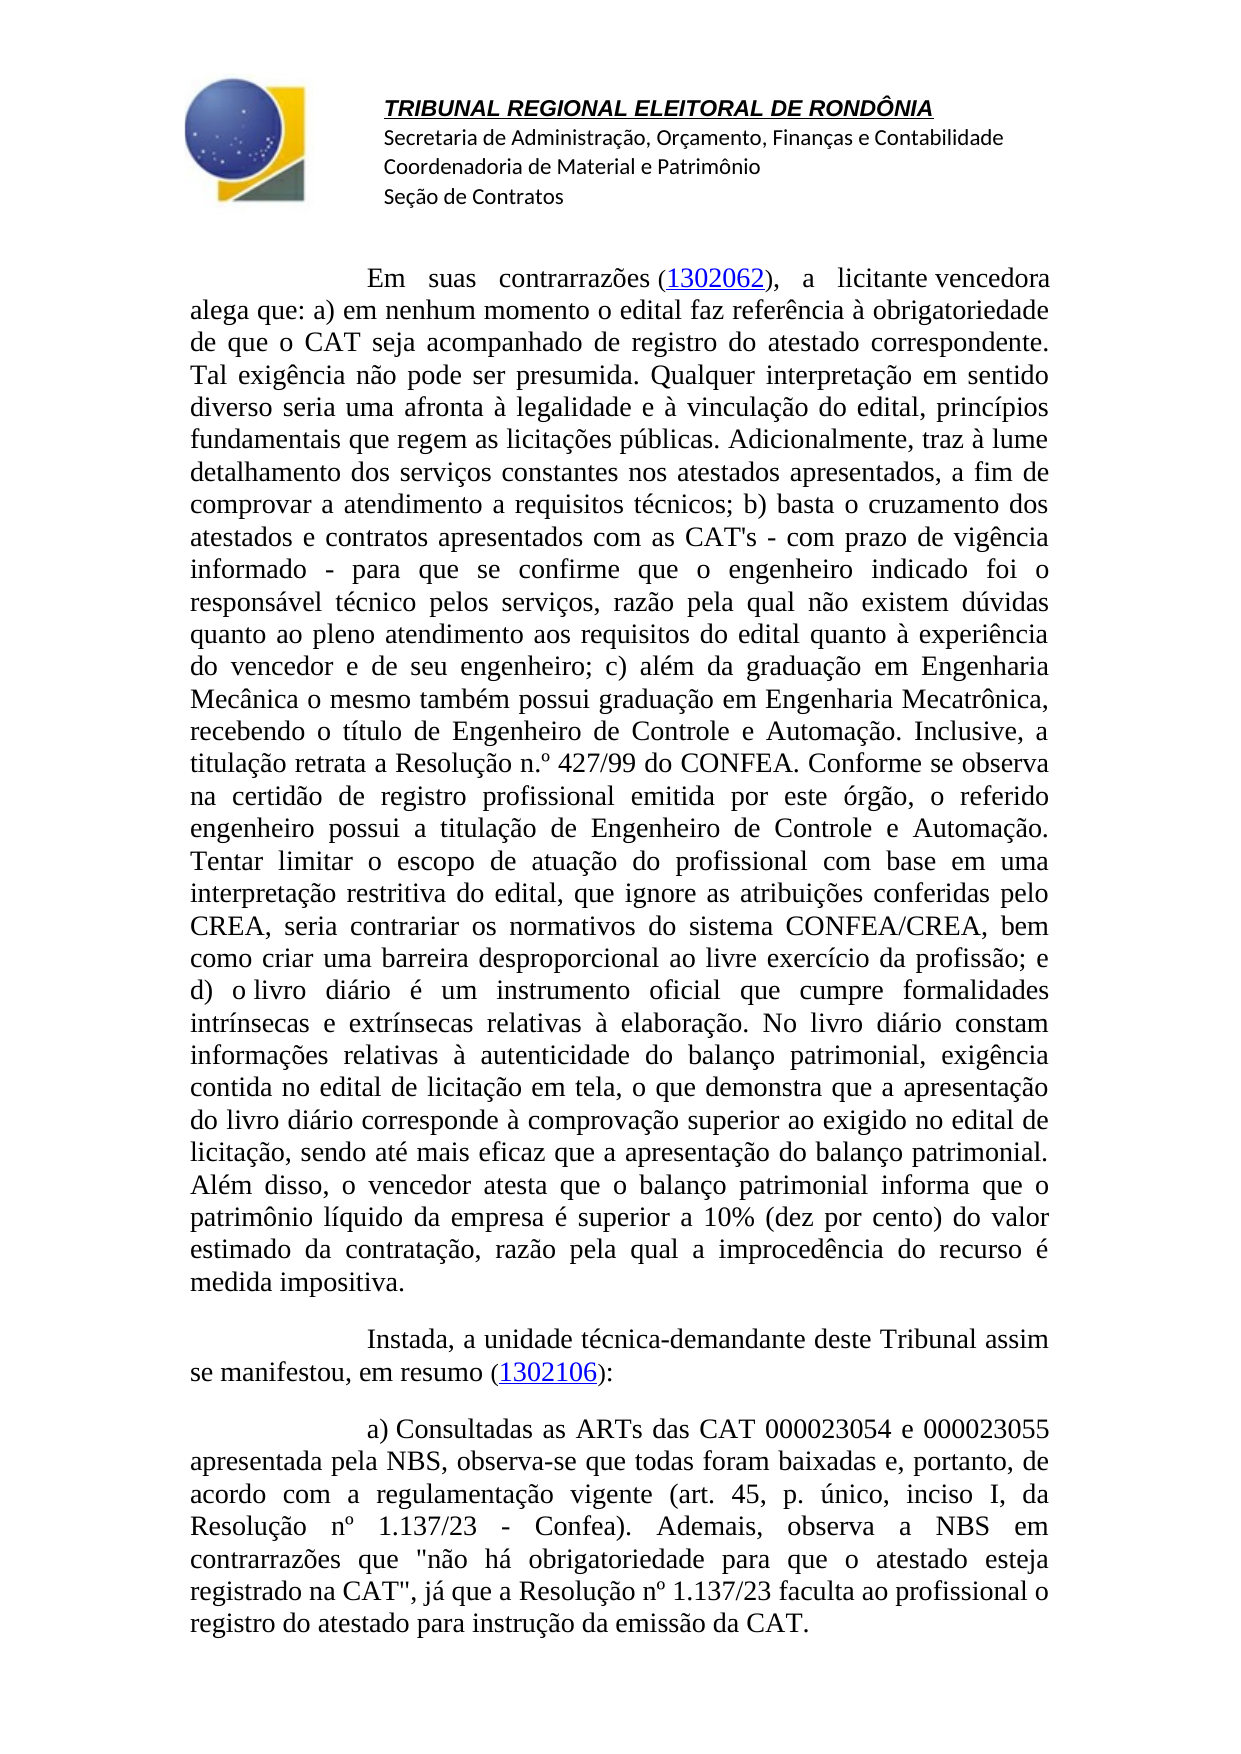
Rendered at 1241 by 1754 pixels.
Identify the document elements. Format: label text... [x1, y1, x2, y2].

text Em suas contrarrazões (1302062), a licitante vencedora alega que: a) em nenhum momento o edital faz referência à obrigatoriedade de que o CAT seja acompanhado de registro do atestado correspondente. Tal exigência não pode ser presumida. Qualquer interpretação em sentido diverso seria uma afronta à legalidade e à vinculação do edital, princípios fundamentais que regem as licitações públicas. Adicionalmente, traz à lume detalhamento dos serviços constantes nos atestados apresentados, a fim de comprovar a atendimento a requisitos técnicos; b) basta o cruzamento dos atestados e contratos apresentados com as CAT's - com prazo de vigência informado - para que se confirme que o engenheiro indicado foi o responsável técnico pelos serviços, razão pela qual não existem dúvidas quanto ao pleno atendimento aos requisitos do edital quanto à experiência do vencedor e de seu engenheiro; c) além da graduação em Engenharia Mecânica o mesmo também possui graduação em Engenharia Mecatrônica, recebendo o título de Engenheiro de Controle e Automação. Inclusive, a titulação retrata a Resolução n.º 427/99 do CONFEA. Conforme se observa na certidão de registro profissional emitida por este órgão, o referido engenheiro possui a titulação de Engenheiro de Controle e Automação. Tentar limitar o escopo de atuação do profissional com base em uma interpretação restritiva do edital, que ignore as atribuições conferidas pelo CREA, seria contrariar os normativos do sistema CONFEA/CREA, bem como criar uma barreira desproporcional ao livre exercício da profissão; e d) o livro diário é um instrumento oficial que cumpre formalidades intrínsecas e extrínsecas relativas à elaboração. No livro diário constam informações relativas à autenticidade do balanço patrimonial, exigência contida no edital de licitação em tela, o que demonstra que a apresentação do livro diário corresponde à comprovação superior ao exigido no edital de licitação, sendo até mais eficaz que a apresentação do balanço patrimonial. Além disso, o vencedor atesta que o balanço patrimonial informa que o patrimônio líquido da empresa é superior a 10% (dez por cento) do valor estimado da contratação, razão pela qual a improcedência do recurso é medida impositiva. [190, 261, 1051, 1297]
text Instada, a unidade técnica-demandante deste Tribunal assim se manifestou, em resumo (1302106): [190, 1322, 1051, 1387]
text a) Consultadas as ARTs das CAT 000023054 e 000023055 apresentada pela NBS, observa-se que todas foram baixadas e, portanto, de acordo com a regulamentação vigente (art. 45, p. único, inciso I, da Resolução nº 1.137/23 - Confea). Ademais, observa a NBS em contrarrazões que "não há obrigatoriedade para que o atestado esteja registrado na CAT", já que a Resolução nº 1.137/23 faculta ao profissional o registro do atestado para instrução da emissão da CAT. [190, 1412, 1051, 1639]
